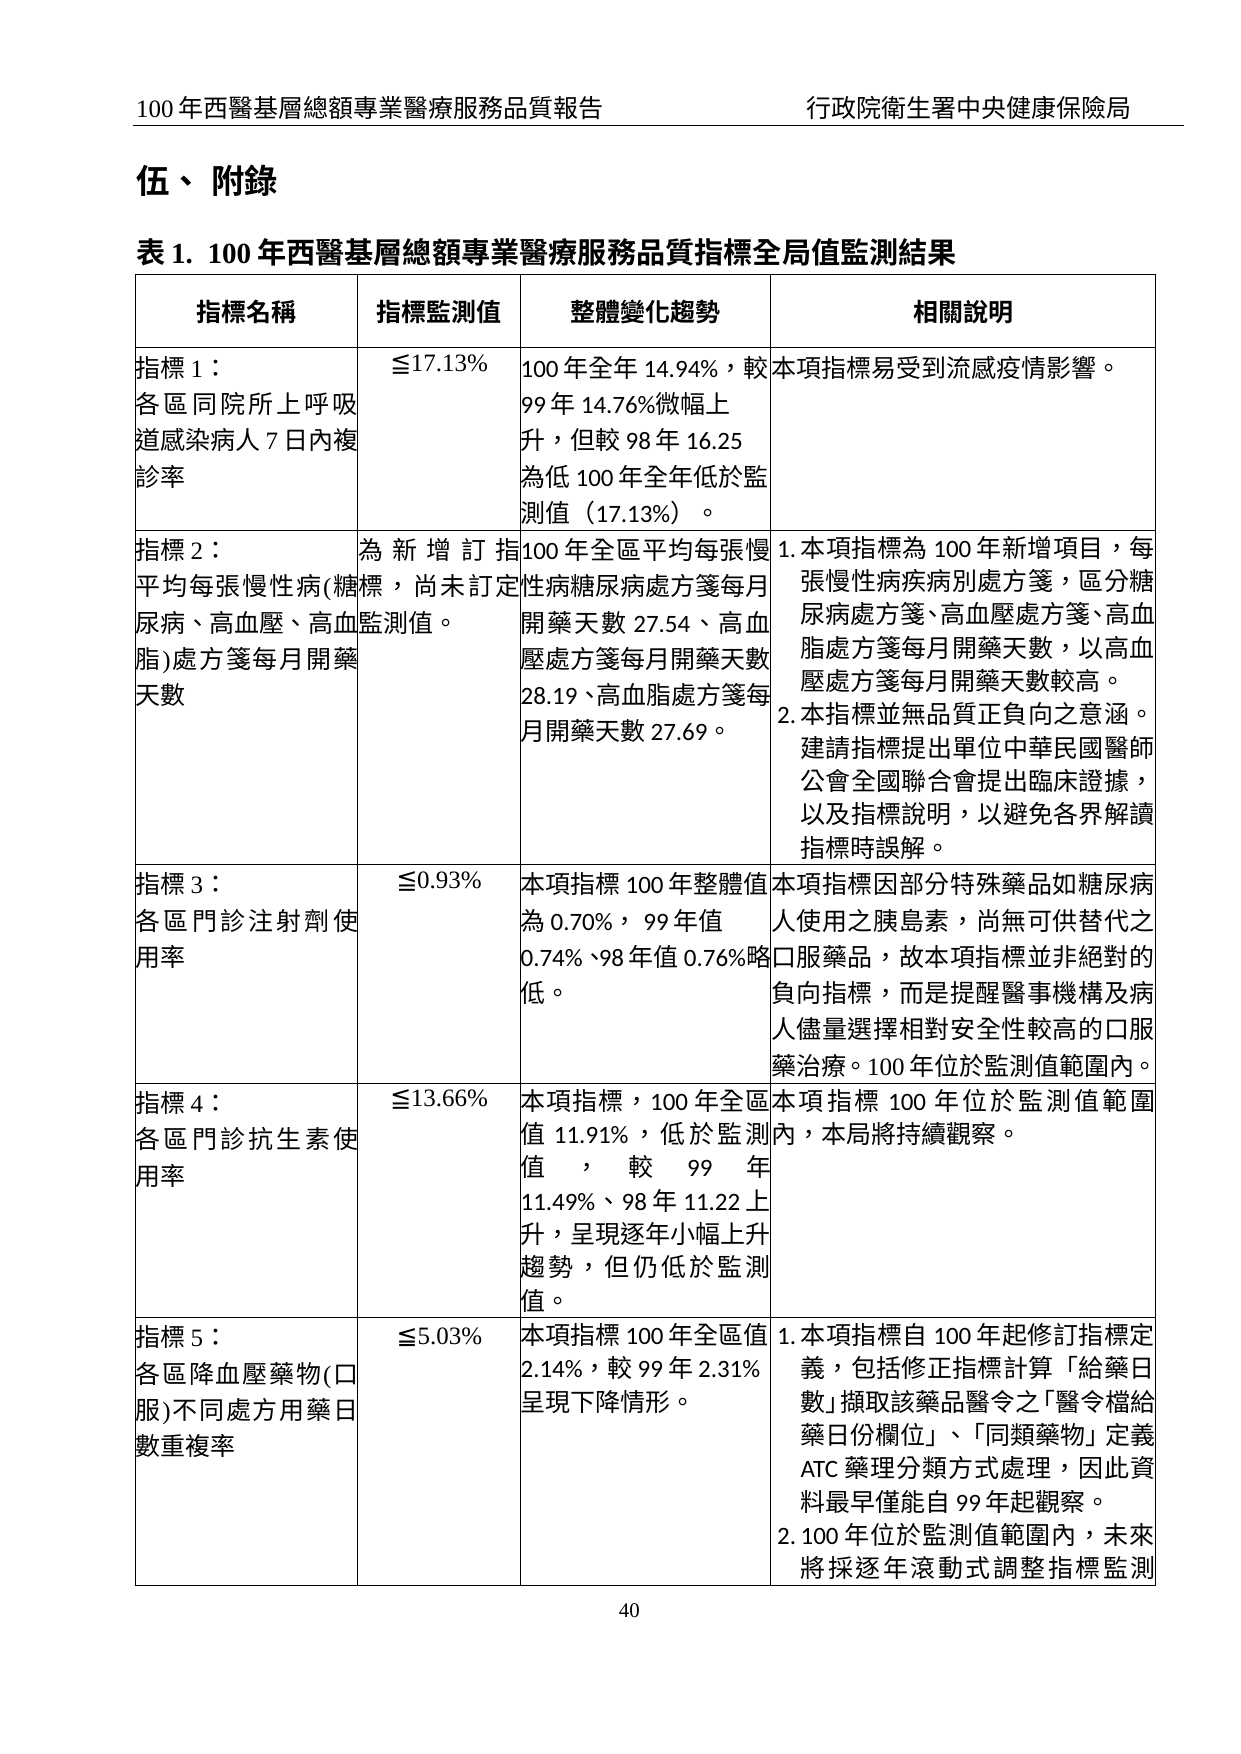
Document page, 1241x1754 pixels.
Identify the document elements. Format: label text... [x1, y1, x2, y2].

table_cell 本項指標100年位於監測值範圍內，本局將持續觀察。 [771, 1084, 1155, 1317]
table_cell 本項指標因部分特殊藥品如糖尿病人使用之胰島素，尚無可供替代之口服藥品，故本項指標並非絕對的負向指標，而是提醒醫事機構及病人儘量選擇相對安全性較高的口服藥治療。100年位於監測值範圍內。 [771, 865, 1155, 1082]
table_cell 指標4： 各區門診抗生素使用率 [136, 1084, 357, 1317]
table_cell 指標3： 各區門診注射劑使用率 [136, 865, 357, 1082]
subtitle 附錄 [136, 155, 1122, 203]
table_cell 為新增訂指標，尚未訂定監測值。 [358, 531, 520, 864]
table_header 指標監測值 [358, 275, 520, 347]
table_cell ≦17.13% [358, 348, 520, 529]
table_cell 本項指標為100年新增項目，每張慢性病疾病別處方箋，區分糖尿病處方箋、高血壓處方箋、高血脂處方箋每月開藥天數，以高血壓處方箋每月開藥天數較高。 本指標並無品質正負向之意涵。建請指標提出單位中華民國醫師公會全國聯合會提出臨床證據，以及指標說明，以避免各界解讀指標時誤解。 [771, 531, 1155, 864]
table_cell ≦13.66% [358, 1084, 520, 1317]
text 表1. 100年西醫基層總額專業醫療服務品質指標全局值監測結果 [136, 222, 1122, 274]
table_cell 本項指標100年全區值2.14%，較99年2.31%呈現下降情形。 [521, 1318, 770, 1584]
table_cell ≦0.93% [358, 865, 520, 1082]
table_cell 100年全區平均每張慢性病糖尿病處方箋每月開藥天數27.54、高血壓處方箋每月開藥天數28.19、高血脂處方箋每月開藥天數27.69。 [521, 531, 770, 864]
table_header 相關說明 [771, 275, 1155, 347]
table_cell 本項指標自100年起修訂指標定義，包括修正指標計算「給藥日數」擷取該藥品醫令之「醫令檔給藥日份欄位」、「同類藥物」定義ATC藥理分類方式處理，因此資料最早僅能自99年起觀察。 100年位於監測值範圍內，未來將採逐年滾動式調整指標監測值。 [771, 1318, 1155, 1584]
table_header 指標名稱 [136, 275, 357, 347]
table_cell 本項指標，100年全區值11.91%，低於監測值，較99年11.49%、98年11.22上升，呈現逐年小幅上升趨勢，但仍低於監測值。 [521, 1084, 770, 1317]
table_cell 指標2： 平均每張慢性病(糖尿病、高血壓、高血脂)處方箋每月開藥天數 [136, 531, 357, 864]
table_cell 本項指標100年整體值為0.70%， 99年值0.74%、98年值0.76%略低。 [521, 865, 770, 1082]
table_cell 指標1： 各區同院所上呼吸道感染病人7日內複診率 [136, 348, 357, 529]
table_cell 100年全年14.94%，較99年14.76%微幅上升，但較98年16.25為低100年全年低於監測值（17.13%）。 [521, 348, 770, 529]
table_cell ≦5.03% [358, 1318, 520, 1584]
table_cell 本項指標易受到流感疫情影響。 [771, 348, 1155, 529]
table_cell 指標5： 各區降血壓藥物(口服)不同處方用藥日數重複率 [136, 1318, 357, 1584]
table_header 整體變化趨勢 [521, 275, 770, 347]
